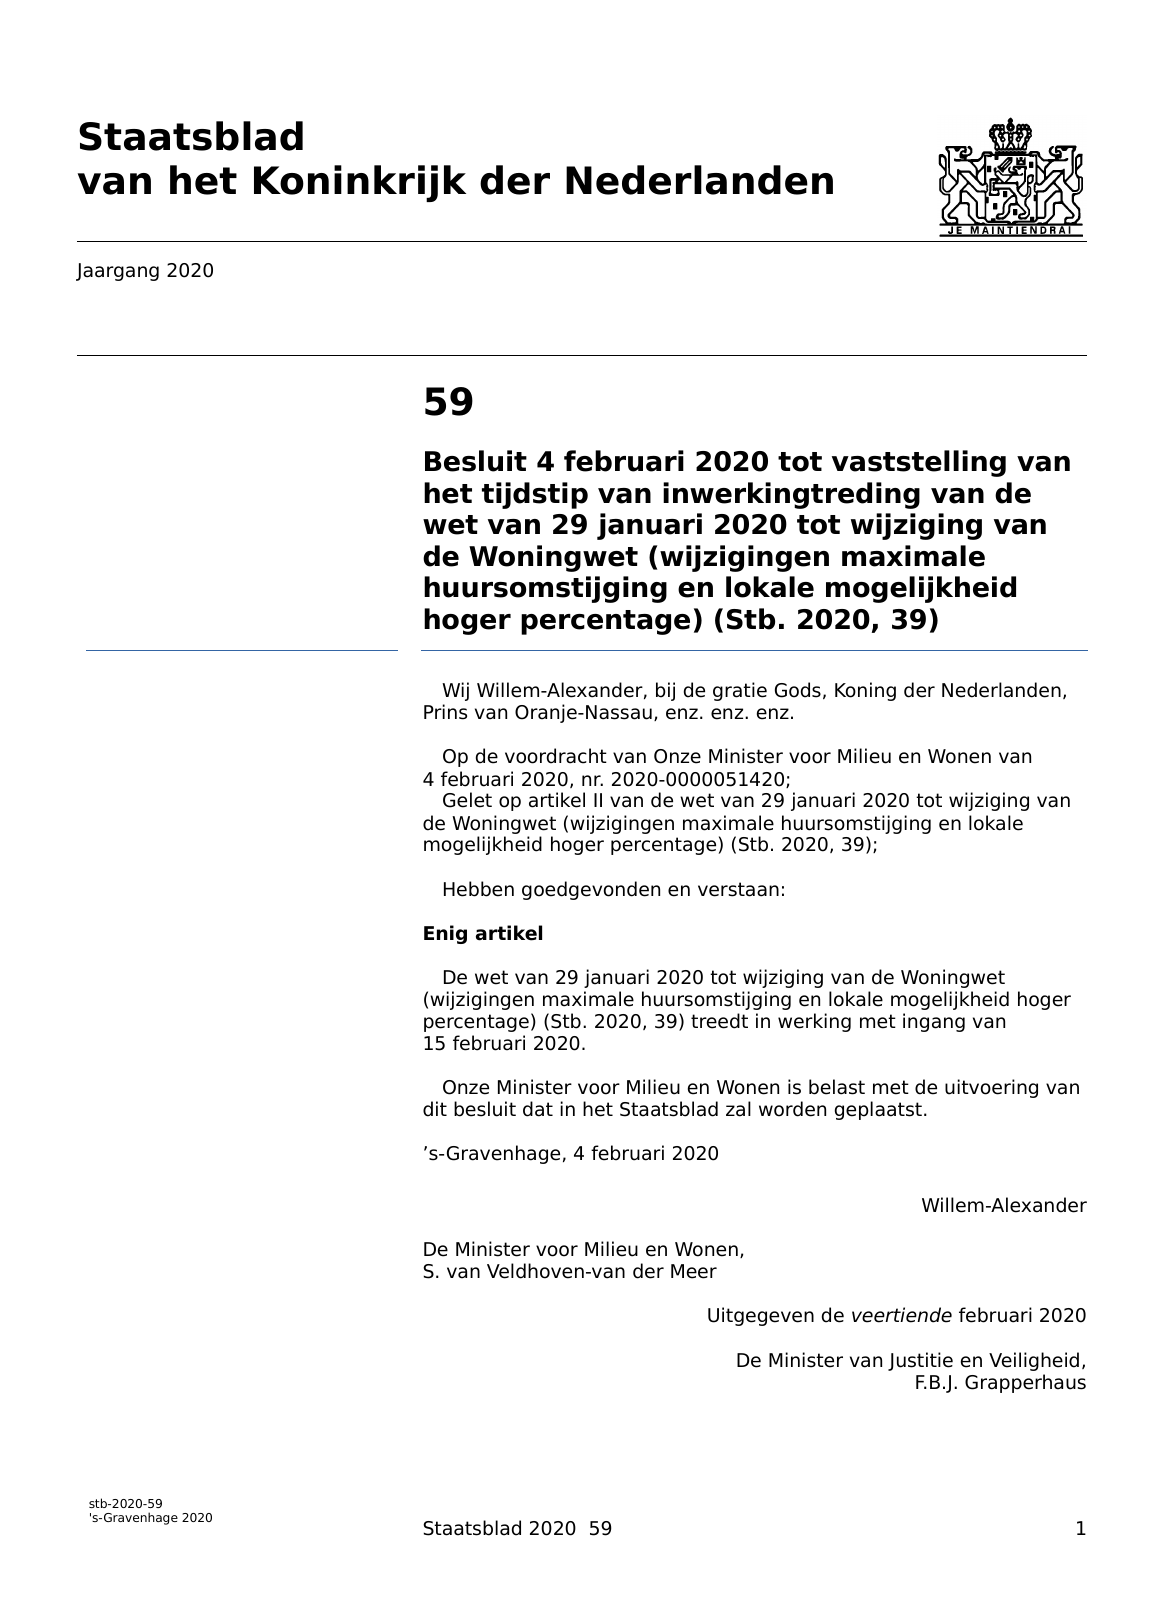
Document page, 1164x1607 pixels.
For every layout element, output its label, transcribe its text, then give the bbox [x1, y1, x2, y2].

text Gelet op artikel II van de wet van 29 januari 2020 tot wijziging van de Woningwet (wijzigingen maximale huursomstijging en lokale mogelijkheid hoger percentage) (Stb. 2020, 39); [422, 790, 1087, 856]
picture [936, 115, 1087, 240]
text Wij Willem-Alexander, bij de gratie Gods, Koning der Nederlanden, Prins van Oranje-Nassau, enz. enz. enz. [422, 680, 1087, 724]
subtitle Enig artikel [422, 923, 1087, 945]
text 's-Gravenhage 2020 [88, 1511, 323, 1525]
table_cell Jaargang 2020 [77, 242, 1087, 355]
text ’s-Gravenhage, 4 februari 2020 [422, 1143, 1087, 1165]
subtitle 59 [422, 381, 1087, 424]
text Besluit 4 februari 2020 tot vaststelling van het tijdstip van inwerkingtreding van de wet van 29 januari 2020 tot wijziging van de Woningwet (wijzigingen maximale huursomstijging en lokale mogelijkheid hoger percentage) (Stb. 2020, 39) [422, 447, 1087, 636]
text Willem-Alexander [422, 1195, 1087, 1217]
text Uitgegeven de veertiende februari 2020 [422, 1305, 1087, 1327]
table_header Staatsblad van het Koninkrijk der Nederlanden [77, 100, 886, 241]
text Hebben goedgevonden en verstaan: [422, 878, 1087, 901]
text De Minister van Justitie en Veiligheid, F.B.J. Grapperhaus [422, 1349, 1087, 1393]
text Op de voordracht van Onze Minister voor Milieu en Wonen van 4 februari 2020, nr. 2020-0000051420; [422, 746, 1087, 790]
text stb-2020-59 [88, 1497, 323, 1511]
table_header [886, 100, 1087, 241]
text Onze Minister voor Milieu en Wonen is belast met de uitvoering van dit besluit dat in het Staatsblad zal worden geplaatst. [422, 1077, 1087, 1121]
text De Minister voor Milieu en Wonen, S. van Veldhoven-van der Meer [422, 1239, 1087, 1283]
text De wet van 29 januari 2020 tot wijziging van de Woningwet (wijzigingen maximale huursomstijging en lokale mogelijkheid hoger percentage) (Stb. 2020, 39) treedt in werking met ingang van 15 februari 2020. [422, 967, 1087, 1055]
